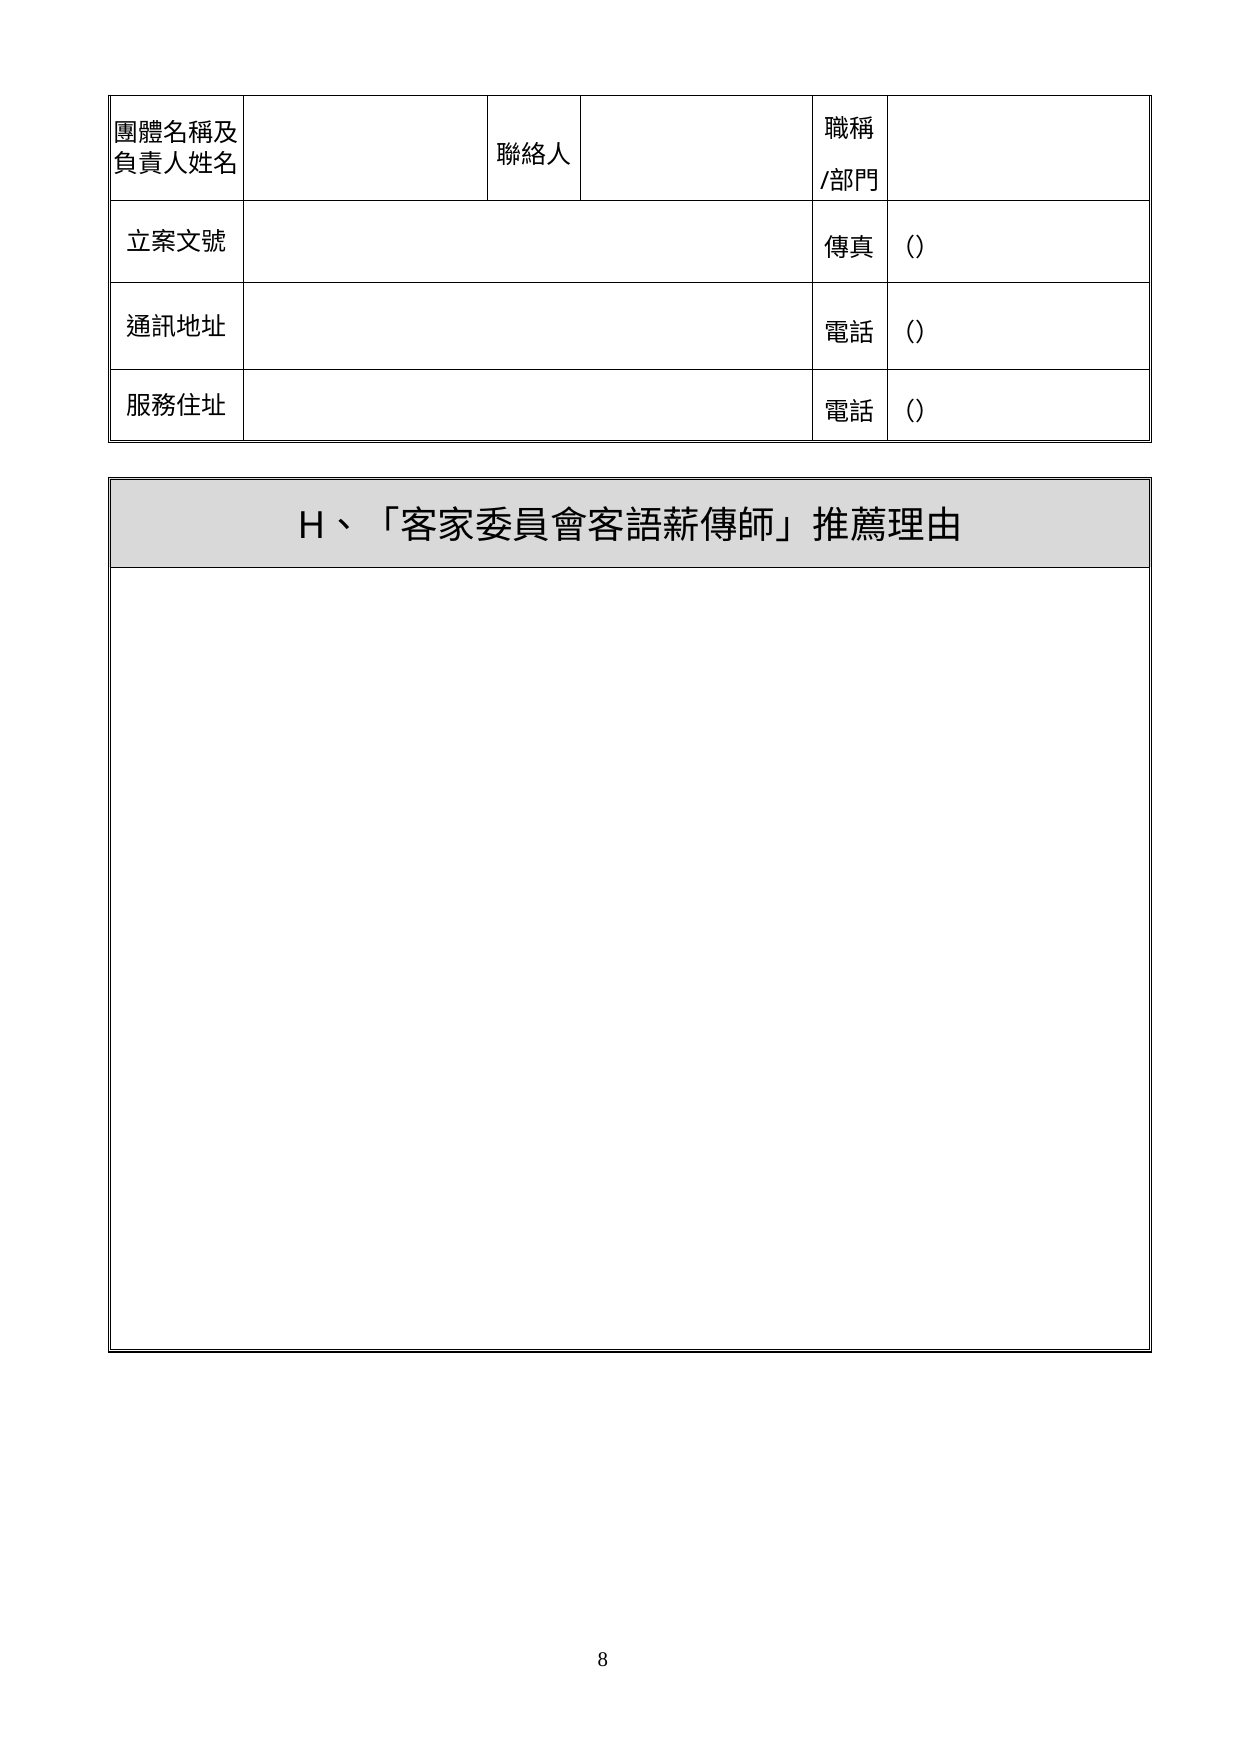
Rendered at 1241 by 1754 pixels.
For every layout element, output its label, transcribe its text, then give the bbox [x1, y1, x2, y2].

table_cell [244, 201, 812, 282]
table_cell [244, 370, 812, 440]
table_cell （） [888, 370, 1149, 440]
table_cell 電話 [813, 370, 887, 440]
table_cell 立案文號 [111, 201, 243, 282]
table_cell 電話 [813, 283, 887, 369]
table_cell 團體名稱及負責人姓名 [111, 96, 243, 200]
table_cell 職稱 /部門 [813, 96, 887, 200]
table_cell [888, 96, 1149, 200]
table_cell [111, 568, 1149, 1349]
table_cell 服務住址 [111, 370, 243, 440]
table_cell [581, 96, 812, 200]
table_cell [244, 96, 487, 200]
table_cell 通訊地址 [111, 283, 243, 369]
table_cell 聯絡人 [488, 96, 580, 200]
table_cell （） [888, 201, 1149, 282]
table_header H、「客家委員會客語薪傳師」推薦理由 [111, 480, 1149, 567]
table_cell [244, 283, 812, 369]
table_cell 傳真 [813, 201, 887, 282]
table_cell （） [888, 283, 1149, 369]
